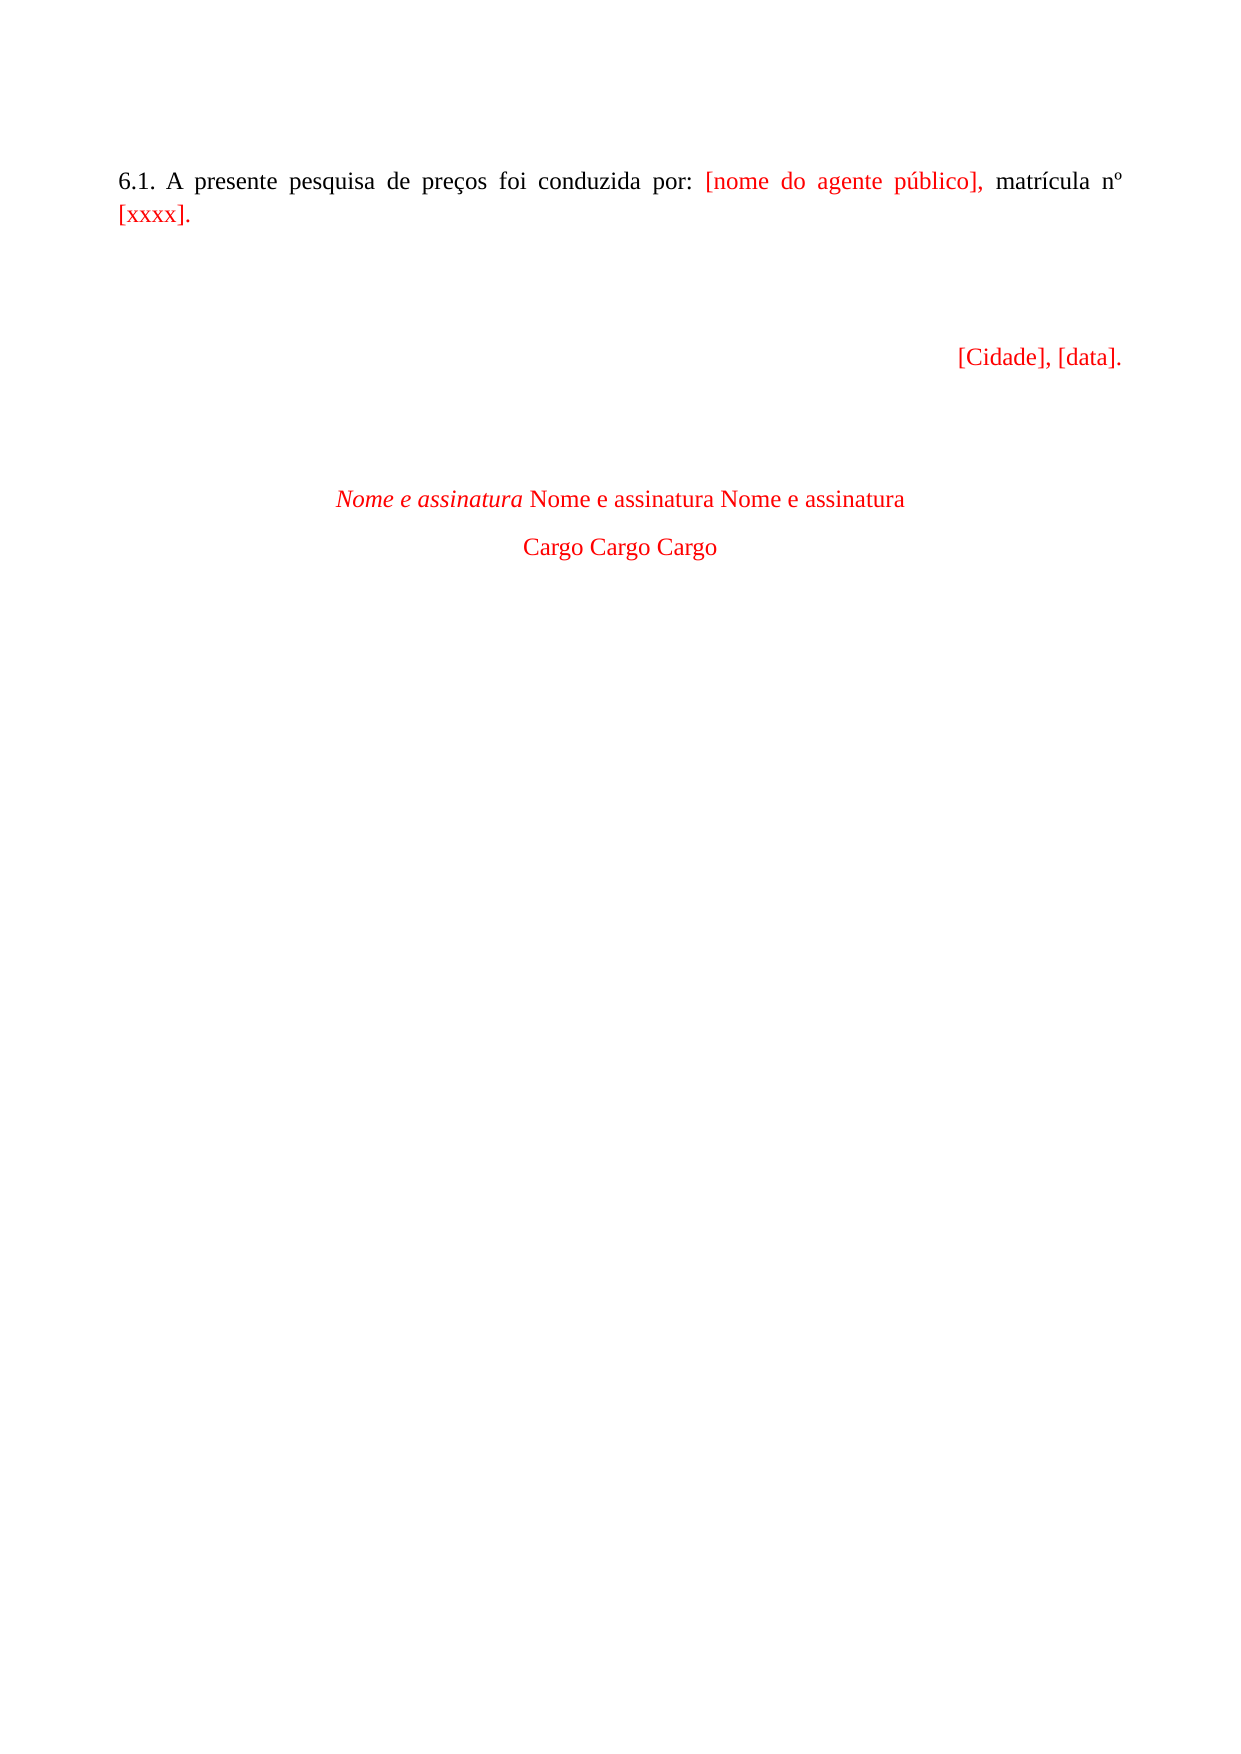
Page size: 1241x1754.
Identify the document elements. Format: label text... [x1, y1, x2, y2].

text Cargo Cargo Cargo [118, 532, 1122, 561]
text [Cidade], [data]. [118, 342, 1122, 370]
text 6.1. A presente pesquisa de preços foi conduzida por: [nome do agente público], matrícula nº [xxxx]. [118, 166, 1122, 227]
text Nome e assinatura Nome e assinatura Nome e assinatura [118, 484, 1122, 513]
